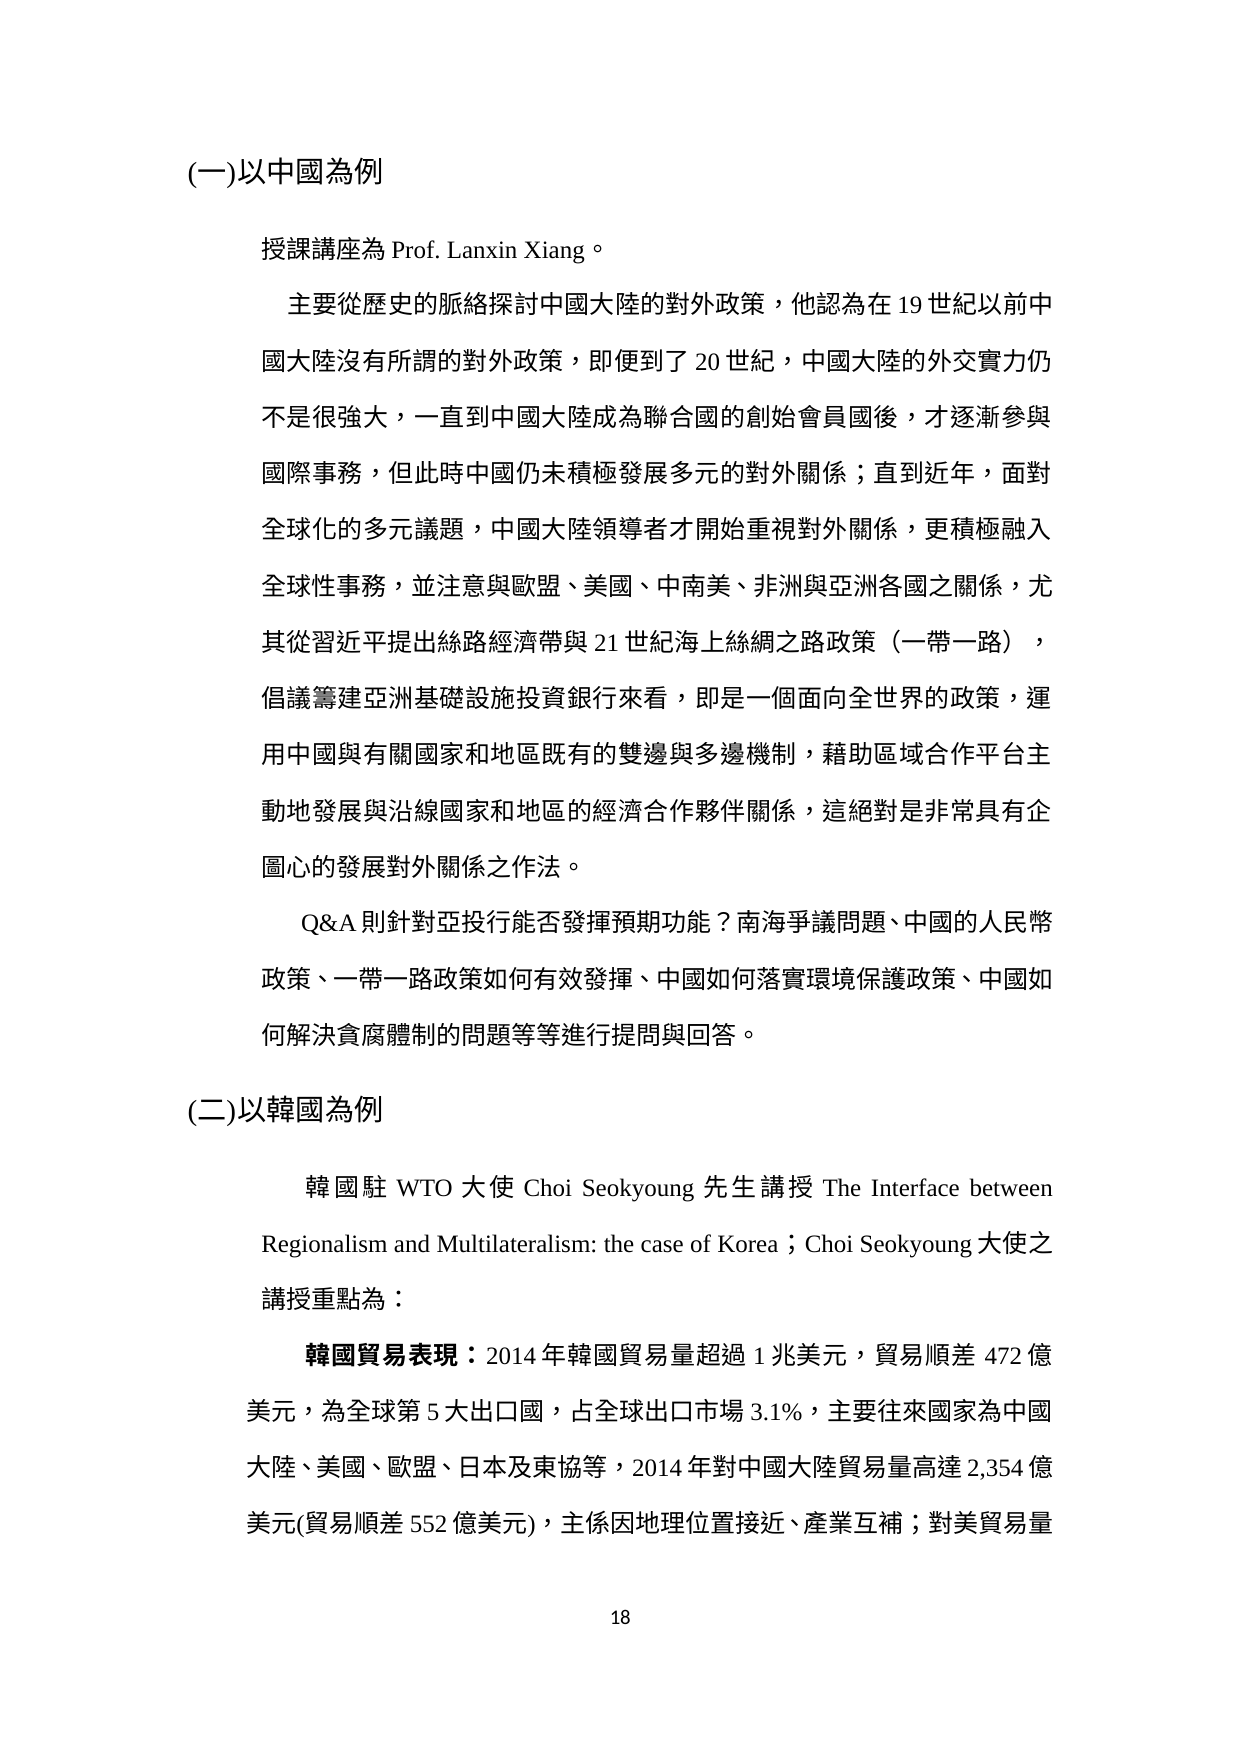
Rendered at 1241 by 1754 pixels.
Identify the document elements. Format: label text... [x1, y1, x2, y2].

text 授課講座為Prof. Lanxin Xiang。 [261, 228, 1053, 266]
text 韓國駐WTO大使Choi Seokyoung先生講授The Interface between Regionalism and Multilateralism: the case of Korea；Choi Seokyoung大使之講授重點為： [261, 1166, 1053, 1316]
text Q&A則針對亞投行能否發揮預期功能？南海爭議問題、中國的人民幣政策、一帶一路政策如何有效發揮、中國如何落實環境保護政策、中國如何解決貪腐體制的問題等等進行提問與回答。 [261, 902, 1053, 1052]
text 主要從歷史的脈絡探討中國大陸的對外政策，他認為在19世紀以前中國大陸沒有所謂的對外政策，即便到了20世紀，中國大陸的外交實力仍不是很強大，一直到中國大陸成為聯合國的創始會員國後，才逐漸參與國際事務，但此時中國仍未積極發展多元的對外關係；直到近年，面對全球化的多元議題，中國大陸領導者才開始重視對外關係，更積極融入全球性事務，並注意與歐盟、美國、中南美、非洲與亞洲各國之關係，尤其從習近平提出絲路經濟帶與21世紀海上絲綢之路政策（一帶一路），倡議籌建亞洲基礎設施投資銀行來看，即是一個面向全世界的政策，運用中國與有關國家和地區既有的雙邊與多邊機制，藉助區域合作平台主動地發展與沿線國家和地區的經濟合作夥伴關係，這絕對是非常具有企圖心的發展對外關係之作法。 [261, 284, 1053, 884]
subtitle 以中國為例 [187, 132, 1053, 207]
subtitle 以韓國為例 [187, 1070, 1053, 1145]
text 韓國貿易表現：2014年韓國貿易量超過1兆美元，貿易順差 472億美元，為全球第5大出口國，占全球出口市場3.1%，主要往來國家為中國大陸、美國、歐盟、日本及東協等，2014年對中國大陸貿易量高達2,354億美元(貿易順差552億美元)，主係因地理位置接近、產業互補；對美貿易量 [246, 1334, 1053, 1541]
